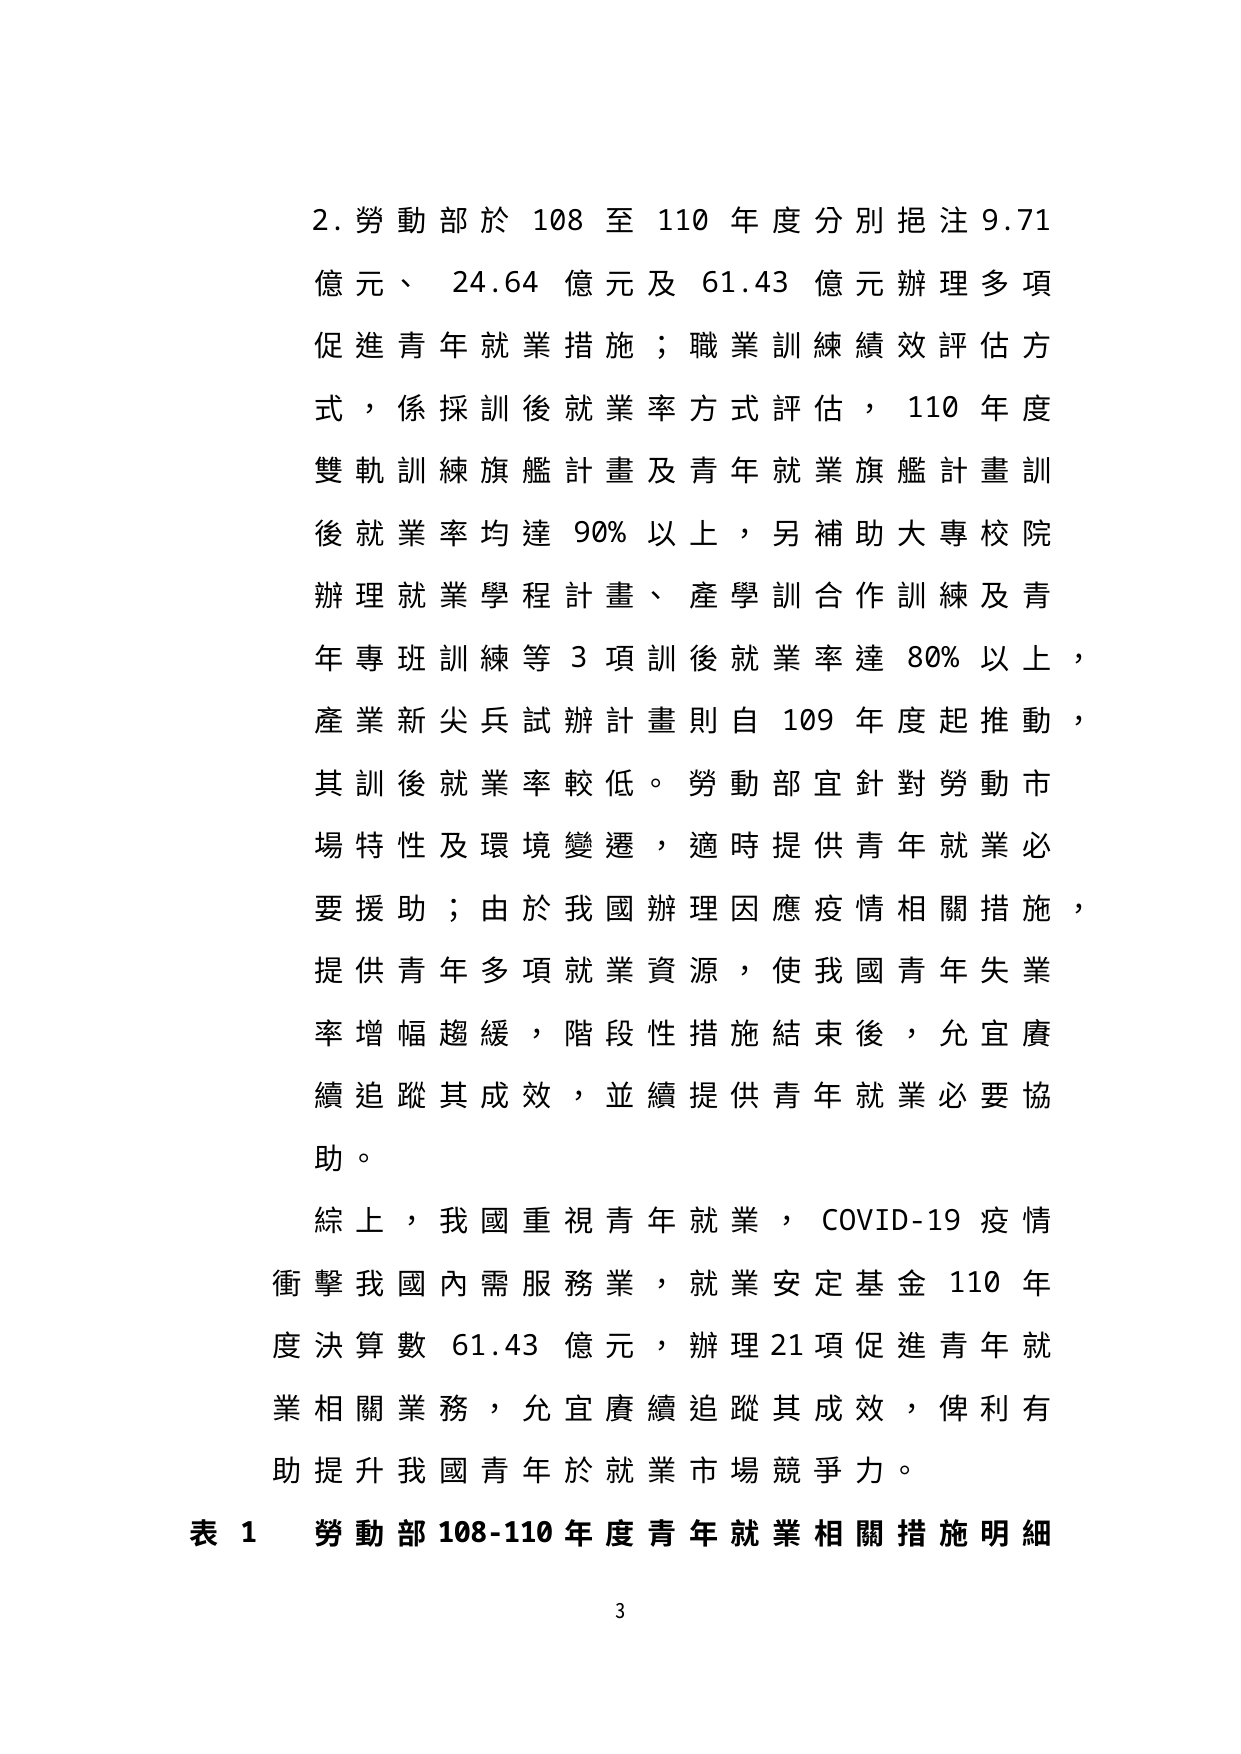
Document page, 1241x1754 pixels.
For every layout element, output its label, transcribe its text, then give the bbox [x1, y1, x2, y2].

text 表1 勞動部108-110年度青年就業相關措施明細 [183, 1490, 1058, 1552]
text 2.勞動部於108至110年度分別挹注9.71億元、24.64億元及61.43億元辦理多項促進青年就業措施；職業訓練績效評估方式，係採訓後就業率方式評估，110年度雙軌訓練旗艦計畫及青年就業旗艦計畫訓後就業率均達90%以上，另補助大專校院辦理就業學程計畫、產學訓合作訓練及青年專班訓練等3項訓後就業率達80%以上，產業新尖兵試辦計畫則自109年度起推動，其訓後就業率較低。勞動部宜針對勞動市場特性及環境變遷，適時提供青年就業必要援助；由於我國辦理因應疫情相關措施，提供青年多項就業資源，使我國青年失業率增幅趨緩，階段性措施結束後，允宜賡續追蹤其成效，並續提供青年就業必要協助。 [271, 177, 1058, 1177]
text 綜上，我國重視青年就業，COVID-19疫情衝擊我國內需服務業，就業安定基金110年度決算數61.43億元，辦理21項促進青年就業相關業務，允宜賡續追蹤其成效，俾利有助提升我國青年於就業市場競爭力。 [242, 1177, 1058, 1490]
